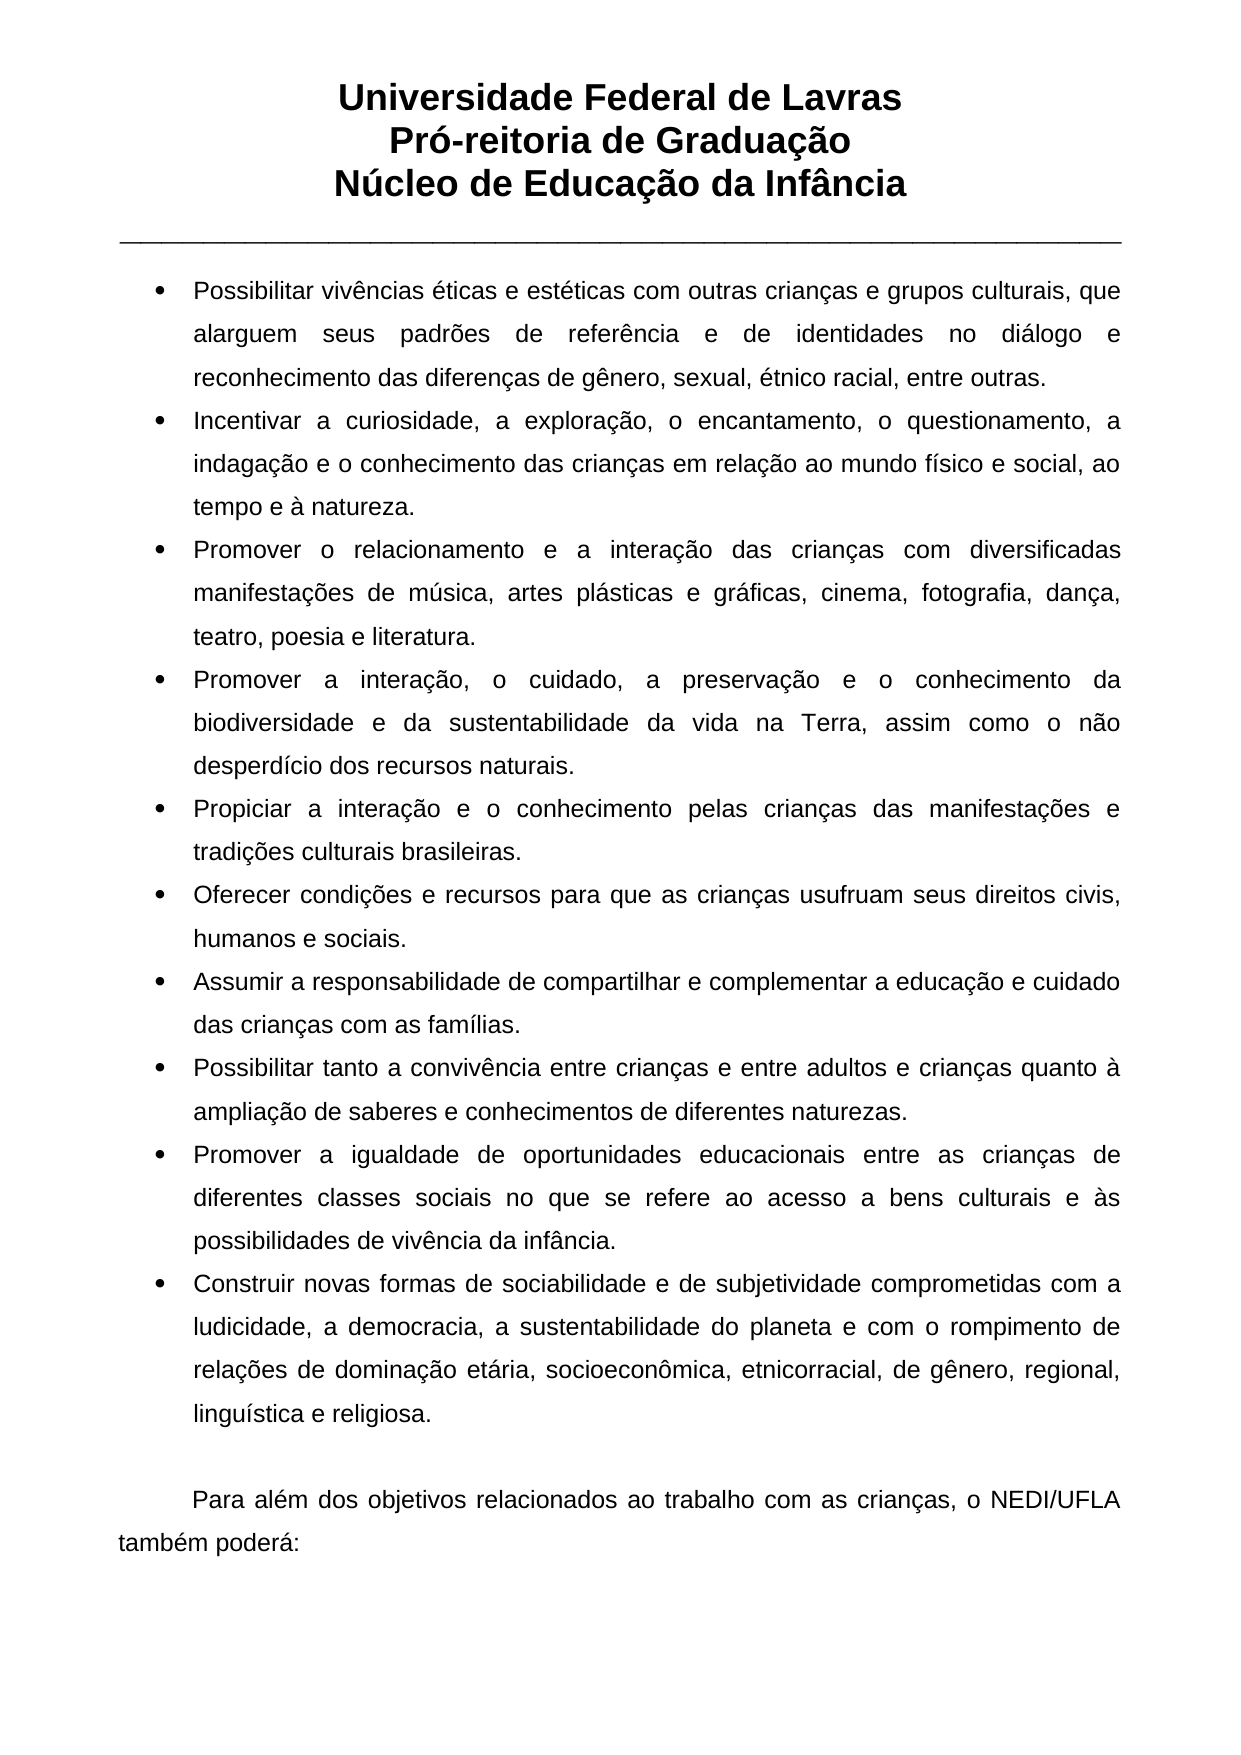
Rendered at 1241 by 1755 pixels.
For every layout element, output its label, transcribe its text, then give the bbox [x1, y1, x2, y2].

list Assumir a responsabilidade de compartilhar e complementar a educação e cuidado das crianças com as famílias. [156, 967, 1122, 1039]
list Promover o relacionamento e a interação das crianças com diversificadas manifestações de música, artes plásticas e gráficas, cinema, fotografia, dança, teatro, poesia e literatura. [156, 535, 1122, 650]
list Possibilitar vivências éticas e estéticas com outras crianças e grupos culturais, que alarguem seus padrões de referência e de identidades no diálogo e reconhecimento das diferenças de gênero, sexual, étnico racial, entre outras. [156, 276, 1122, 391]
text Para além dos objetivos relacionados ao trabalho com as crianças, o NEDI/UFLA também poderá: [118, 1485, 1122, 1557]
list Possibilitar tanto a convivência entre crianças e entre adultos e crianças quanto à ampliação de saberes e conhecimentos de diferentes naturezas. [156, 1053, 1122, 1125]
list Incentivar a curiosidade, a exploração, o encantamento, o questionamento, a indagação e o conhecimento das crianças em relação ao mundo físico e social, ao tempo e à natureza. [156, 406, 1122, 521]
list Oferecer condições e recursos para que as crianças usufruam seus direitos civis, humanos e sociais. [156, 881, 1122, 952]
list Promover a interação, o cuidado, a preservação e o conhecimento da biodiversidade e da sustentabilidade da vida na Terra, assim como o não desperdício dos recursos naturais. [156, 665, 1122, 780]
list Construir novas formas de sociabilidade e de subjetividade comprometidas com a ludicidade, a democracia, a sustentabilidade do planeta e com o rompimento de relações de dominação etária, socioeconômica, etnicorracial, de gênero, regional, linguística e religiosa. [156, 1269, 1122, 1427]
list Promover a igualdade de oportunidades educacionais entre as crianças de diferentes classes sociais no que se refere ao acesso a bens culturais e às possibilidades de vivência da infância. [156, 1139, 1122, 1255]
list Propiciar a interação e o conhecimento pelas crianças das manifestações e tradições culturais brasileiras. [156, 794, 1122, 866]
